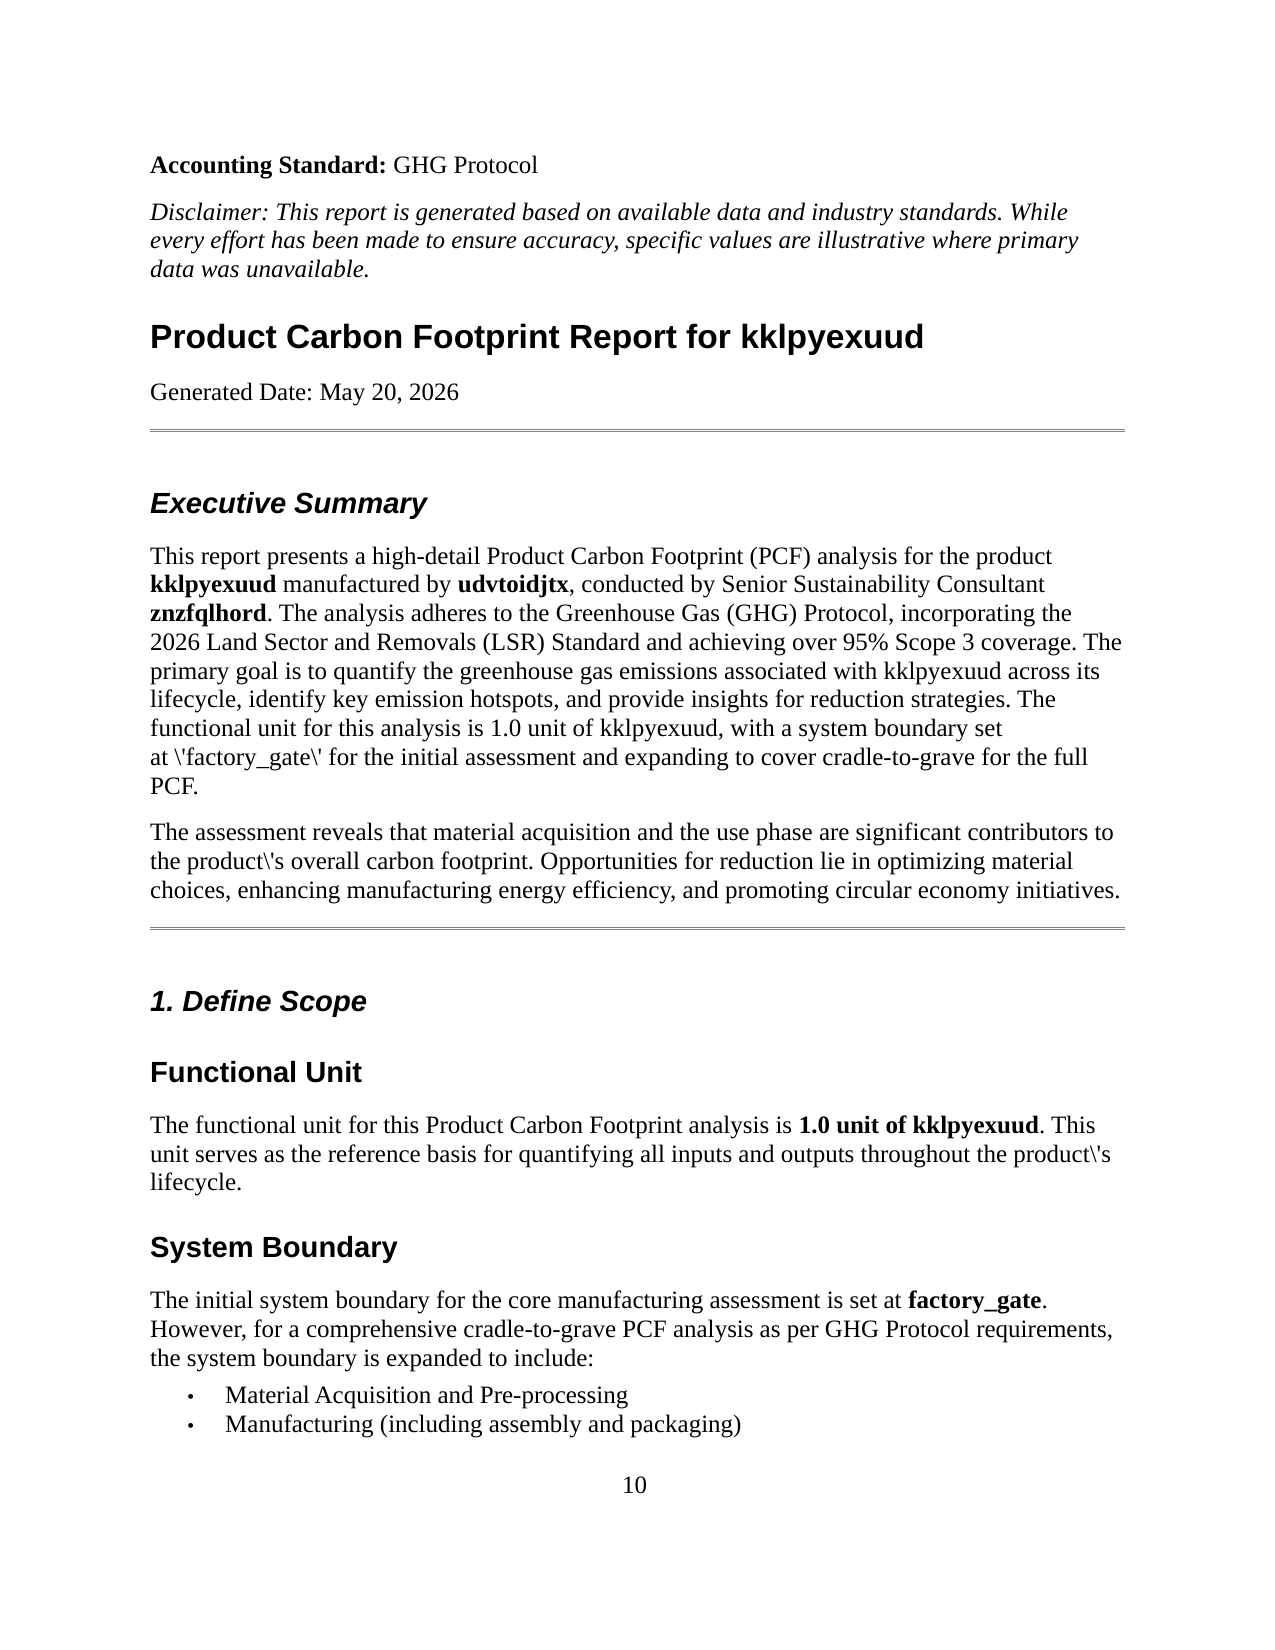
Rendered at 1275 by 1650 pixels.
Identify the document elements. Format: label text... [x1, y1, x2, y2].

subtitle 1. Define Scope [150, 984, 1125, 1017]
subtitle System Boundary [150, 1230, 1125, 1264]
text The functional unit for this Product Carbon Footprint analysis is 1.0 unit of kklpyexuud. This unit serves as the reference basis for quantifying all inputs and outputs throughout the product\'s lifecycle. [150, 1110, 1125, 1196]
subtitle Executive Summary [150, 486, 1125, 519]
text Generated Date: May 20, 2026 [150, 377, 1125, 406]
list Manufacturing (including assembly and packaging) [187, 1409, 1125, 1438]
text Accounting Standard: GHG Protocol [150, 150, 1125, 179]
list Material Acquisition and Pre-processing [187, 1380, 1125, 1409]
text Disclaimer: This report is generated based on available data and industry standards. While every effort has been made to ensure accuracy, specific values are illustrative where primary data was unavailable. [150, 197, 1125, 283]
text This report presents a high-detail Product Carbon Footprint (PCF) analysis for the product kklpyexuud manufactured by udvtoidjtx, conducted by Senior Sustainability Consultant znzfqlhord. The analysis adheres to the Greenhouse Gas (GHG) Protocol, incorporating the 2026 Land Sector and Removals (LSR) Standard and achieving over 95% Scope 3 coverage. The primary goal is to quantify the greenhouse gas emissions associated with kklpyexuud across its lifecycle, identify key emission hotspots, and provide insights for reduction strategies. The functional unit for this analysis is 1.0 unit of kklpyexuud, with a system boundary set at \'factory_gate\' for the initial assessment and expanding to cover cradle-to-grave for the full PCF. [150, 541, 1125, 799]
subtitle Product Carbon Footprint Report for kklpyexuud [150, 317, 1125, 356]
text The assessment reveals that material acquisition and the use phase are significant contributors to the product\'s overall carbon footprint. Opportunities for reduction lie in optimizing material choices, enhancing manufacturing energy efficiency, and promoting circular economy initiatives. [150, 817, 1125, 904]
text The initial system boundary for the core manufacturing assessment is set at factory_gate. However, for a comprehensive cradle-to-grave PCF analysis as per GHG Protocol requirements, the system boundary is expanded to include: [150, 1285, 1125, 1371]
subtitle Functional Unit [150, 1055, 1125, 1088]
